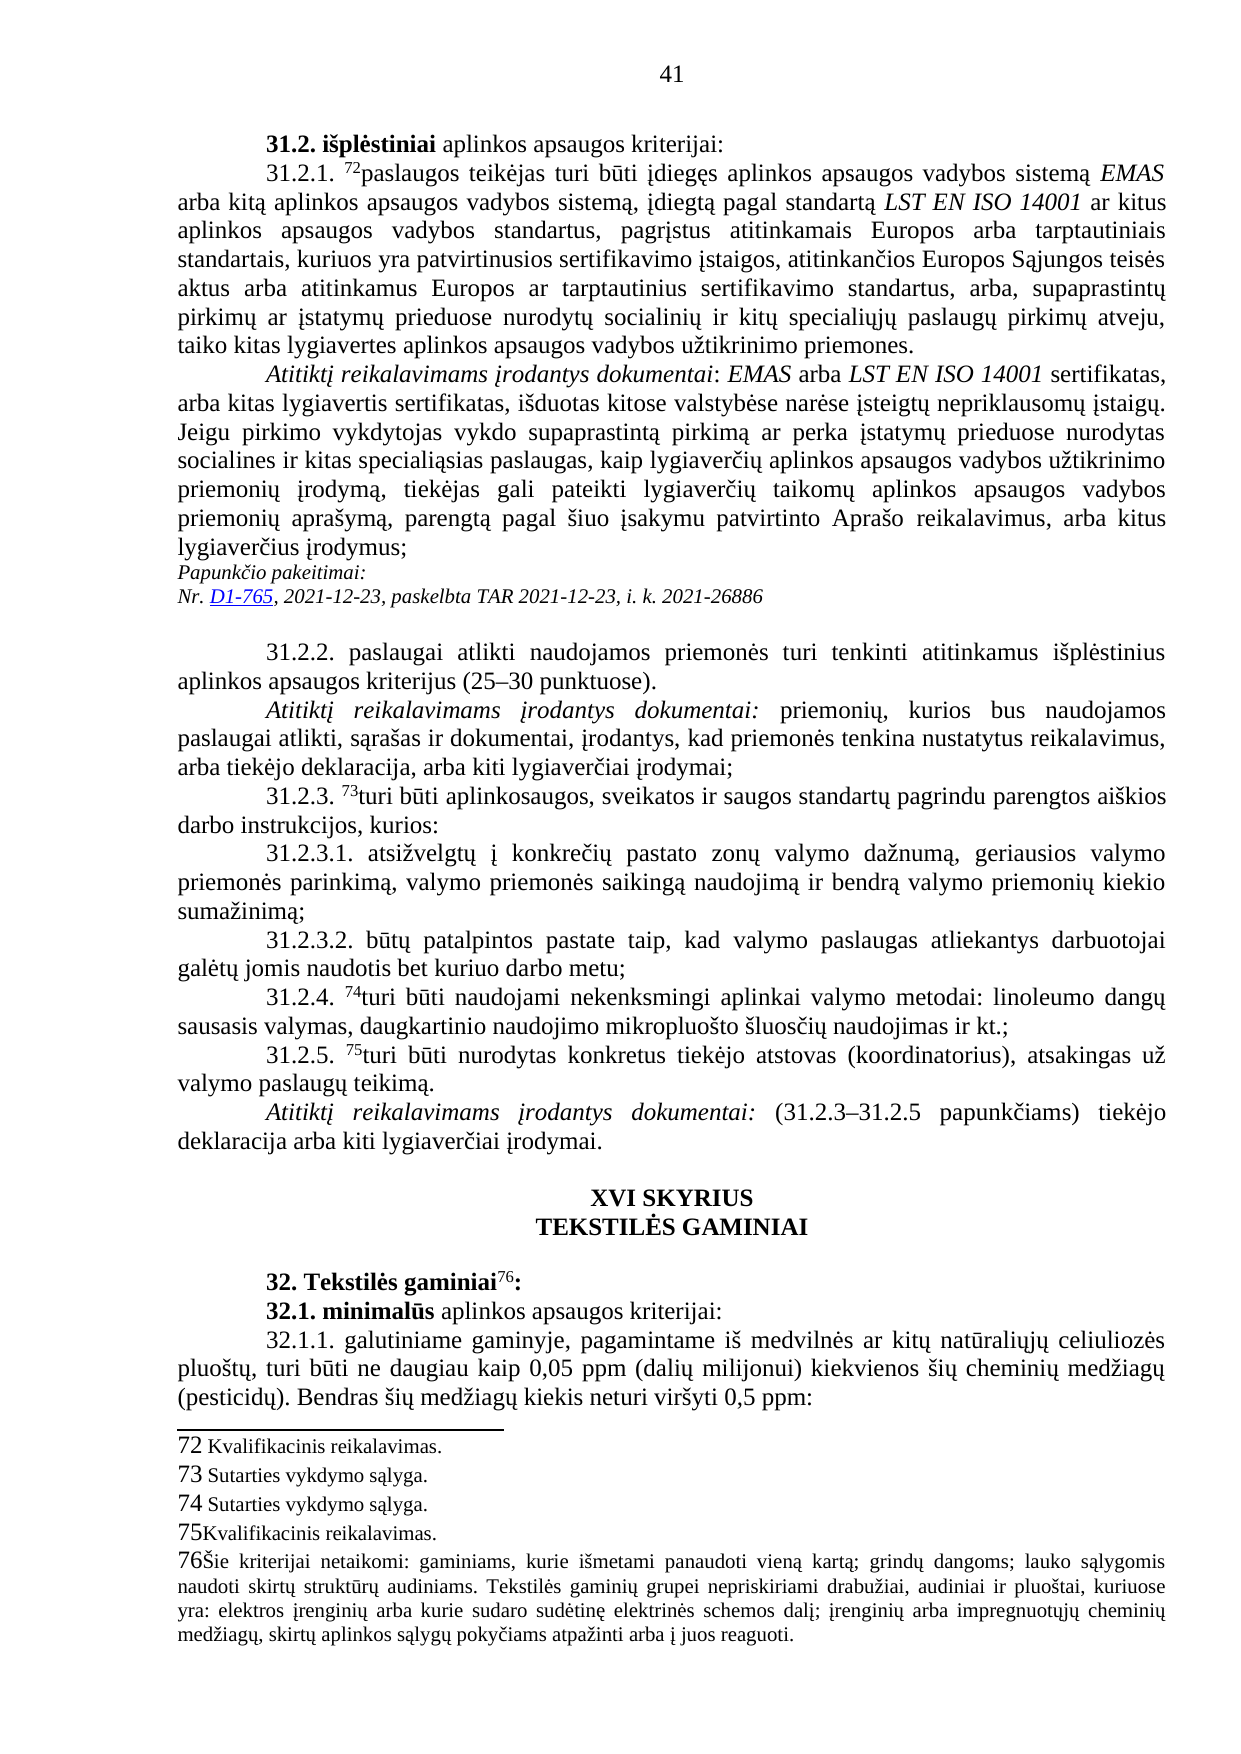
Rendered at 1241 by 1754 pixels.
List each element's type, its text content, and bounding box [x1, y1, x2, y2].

text 32. Tekstilės gaminiai: [177, 1267, 1166, 1296]
text Šie kriterijai netaikomi: gaminiams, kurie išmetami panaudoti vieną kartą; grindų dangoms; lauko sąlygomis naudoti skirtų struktūrų audiniams. Tekstilės gaminių grupei nepriskiriami drabužiai, audiniai ir pluoštai, kuriuose yra: elektros įrenginių arba kurie sudaro sudėtinę elektrinės schemos dalį; įrenginių arba impregnuotųjų cheminių medžiagų, skirtų aplinkos sąlygų pokyčiams atpažinti arba į juos reaguoti. [177, 1545, 1166, 1646]
text 31.2.2. paslaugai atlikti naudojamos priemonės turi tenkinti atitinkamus išplėstinius aplinkos apsaugos kriterijus (25–30 punktuose). [177, 637, 1166, 695]
text 31.2.3. turi būti aplinkosaugos, sveikatos ir saugos standartų pagrindu parengtos aiškios darbo instrukcijos, kurios: [177, 781, 1166, 838]
text Atitiktį reikalavimams įrodantys dokumentai: priemonių, kurios bus naudojamos paslaugai atlikti, sąrašas ir dokumentai, įrodantys, kad priemonės tenkina nustatytus reikalavimus, arba tiekėjo deklaracija, arba kiti lygiaverčiai įrodymai; [177, 695, 1166, 781]
text Kvalifikacinis reikalavimas. [177, 1517, 1166, 1545]
text 31.2.1. paslaugos teikėjas turi būti įdiegęs aplinkos apsaugos vadybos sistemą EMAS arba kitą aplinkos apsaugos vadybos sistemą, įdiegtą pagal standartą LST EN ISO 14001 ar kitus aplinkos apsaugos vadybos standartus, pagrįstus atitinkamais Europos arba tarptautiniais standartais, kuriuos yra patvirtinusios sertifikavimo įstaigos, atitinkančios Europos Sąjungos teisės aktus arba atitinkamus Europos ar tarptautinius sertifikavimo standartus, arba, supaprastintų pirkimų ar įstatymų prieduose nurodytų socialinių ir kitų specialiųjų paslaugų pirkimų atveju, taiko kitas lygiavertes aplinkos apsaugos vadybos užtikrinimo priemones. [177, 158, 1166, 359]
text 32.1.1. galutiniame gaminyje, pagamintame iš medvilnės ar kitų natūraliųjų celiuliozės pluoštų, turi būti ne daugiau kaip 0,05 ppm (dalių milijonui) kiekvienos šių cheminių medžiagų (pesticidų). Bendras šių medžiagų kiekis neturi viršyti 0,5 ppm: [177, 1325, 1166, 1411]
text Sutarties vykdymo sąlyga. [177, 1488, 1166, 1517]
text Atitiktį reikalavimams įrodantys dokumentai: EMAS arba LST EN ISO 14001 sertifikatas, arba kitas lygiavertis sertifikatas, išduotas kitose valstybėse narėse įsteigtų nepriklausomų įstaigų. Jeigu pirkimo vykdytojas vykdo supaprastintą pirkimą ar perka įstatymų prieduose nurodytas socialines ir kitas specialiąsias paslaugas, kaip lygiaverčių aplinkos apsaugos vadybos užtikrinimo priemonių įrodymą, tiekėjas gali pateikti lygiaverčių taikomų aplinkos apsaugos vadybos priemonių aprašymą, parengtą pagal šiuo įsakymu patvirtinto Aprašo reikalavimus, arba kitus lygiaverčius įrodymus; [177, 359, 1166, 560]
text Kvalifikacinis reikalavimas. [177, 1430, 1166, 1459]
text Sutarties vykdymo sąlyga. [177, 1459, 1166, 1488]
text 31.2.3.2. būtų patalpintos pastate taip, kad valymo paslaugas atliekantys darbuotojai galėtų jomis naudotis bet kuriuo darbo metu; [177, 925, 1166, 982]
text 31.2.3.1. atsižvelgtų į konkrečių pastato zonų valymo dažnumą, geriausios valymo priemonės parinkimą, valymo priemonės saikingą naudojimą ir bendrą valymo priemonių kiekio sumažinimą; [177, 838, 1166, 925]
text Papunkčio pakeitimai: [177, 560, 1166, 584]
text TEKSTILĖS GAMINIAI [177, 1212, 1166, 1241]
text 32.1. minimalūs aplinkos apsaugos kriterijai: [177, 1296, 1166, 1325]
text 31.2. išplėstiniai aplinkos apsaugos kriterijai: [177, 129, 1166, 158]
text 31.2.4. turi būti naudojami nekenksmingi aplinkai valymo metodai: linoleumo dangų sausasis valymas, daugkartinio naudojimo mikropluošto šluosčių naudojimas ir kt.; [177, 982, 1166, 1040]
text Atitiktį reikalavimams įrodantys dokumentai: (31.2.3–31.2.5 papunkčiams) tiekėjo deklaracija arba kiti lygiaverčiai įrodymai. [177, 1097, 1166, 1155]
text 31.2.5. turi būti nurodytas konkretus tiekėjo atstovas (koordinatorius), atsakingas už valymo paslaugų teikimą. [177, 1040, 1166, 1097]
text Nr. D1-765, 2021-12-23, paskelbta TAR 2021-12-23, i. k. 2021-26886 [177, 584, 1166, 608]
text XVI SKYRIUS [177, 1183, 1166, 1212]
